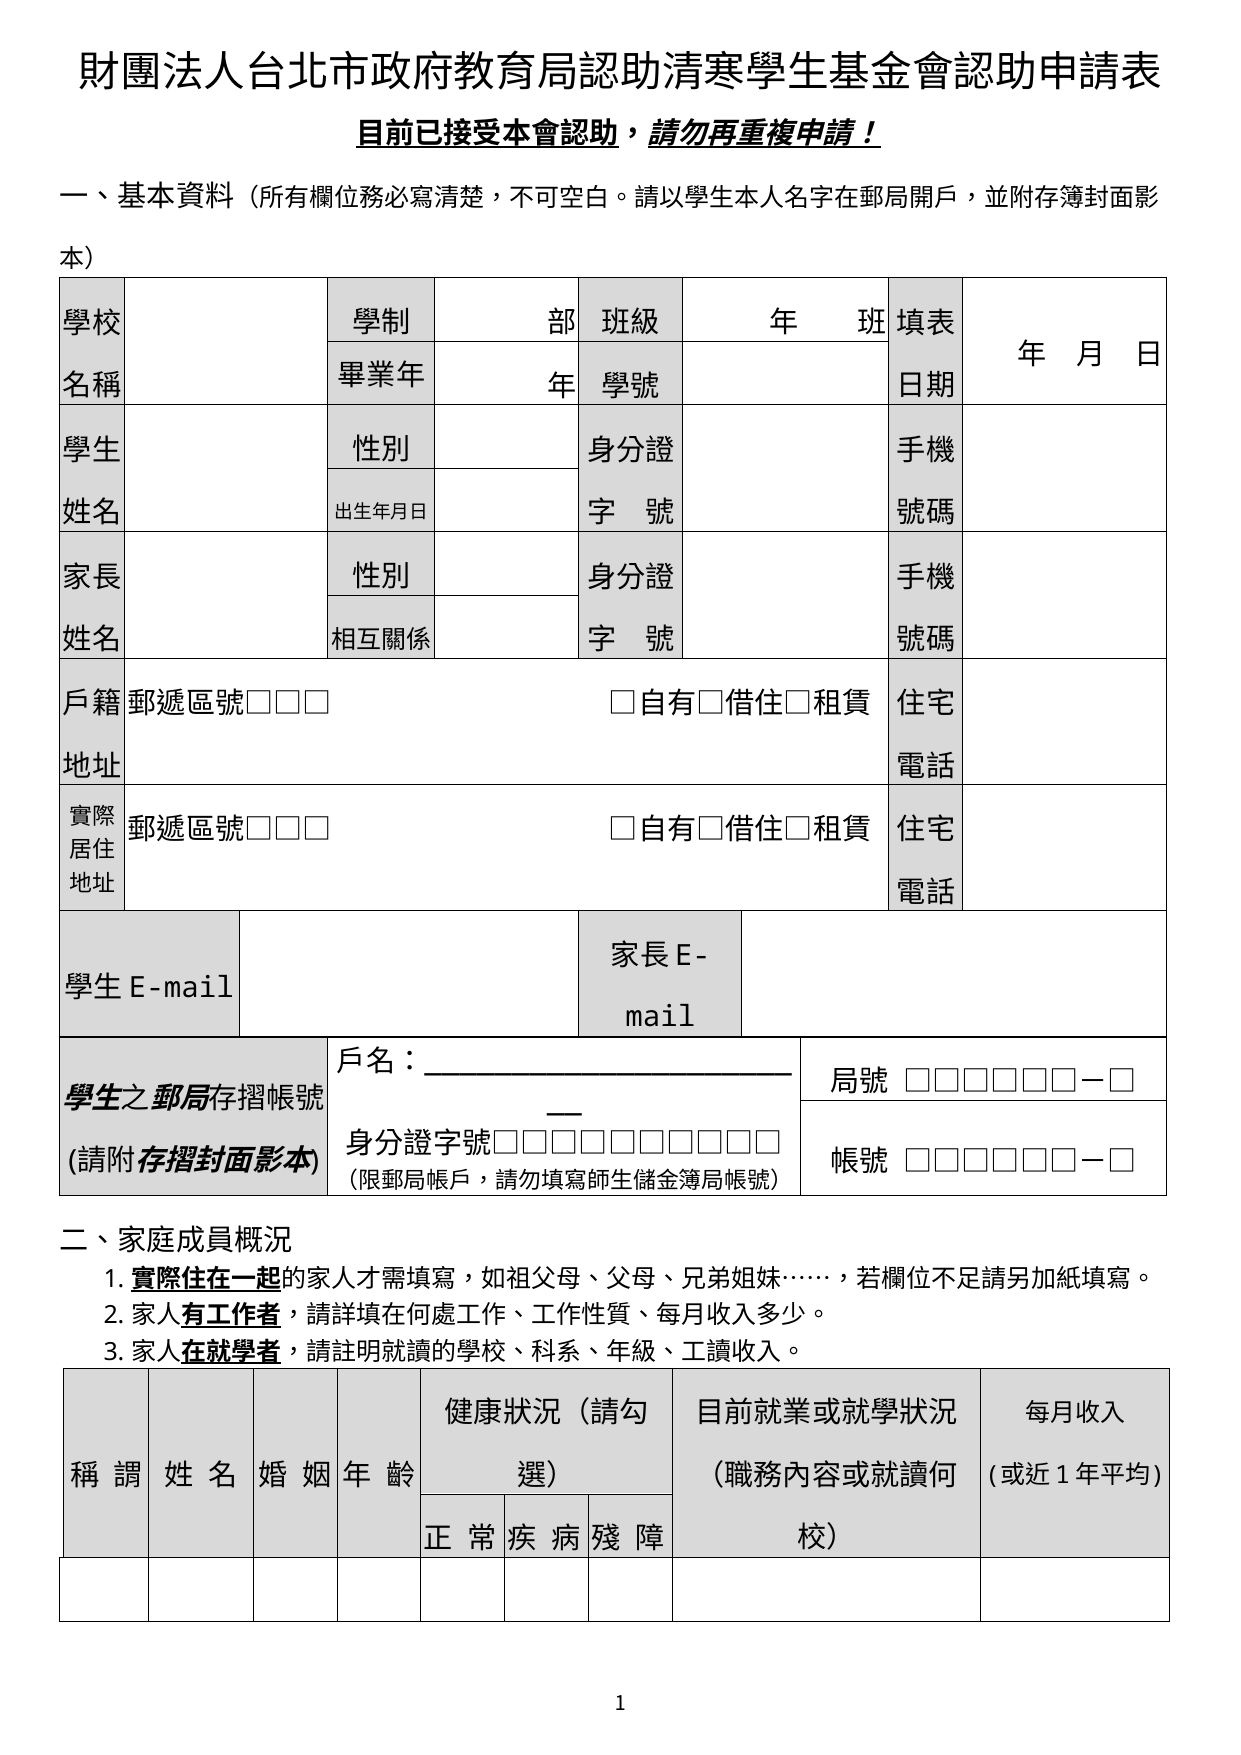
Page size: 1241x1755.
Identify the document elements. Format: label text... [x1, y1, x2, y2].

table_cell [435, 469, 578, 531]
table_cell [149, 1558, 253, 1621]
table_cell [338, 1558, 420, 1621]
table_cell 住宅電話 [889, 659, 962, 784]
table_cell [673, 1558, 980, 1621]
table_cell 家長E-mail [579, 911, 741, 1036]
text 目前已接受本會認助，請勿再重複申請！ [59, 89, 1181, 152]
table_header 稱 謂 [64, 1369, 148, 1557]
table_cell 畢業年 [328, 342, 434, 404]
table_cell 相互關係 [328, 596, 434, 658]
table_cell 殘 障 [589, 1495, 672, 1557]
table_cell 家長 姓名 [60, 532, 124, 658]
table_header [125, 278, 327, 404]
table_cell [981, 1558, 1169, 1621]
table_cell 局號 □□□□□□－□ [801, 1038, 1166, 1100]
table_cell 出生年月日 [328, 469, 434, 531]
table_cell 手機號碼 [889, 405, 962, 531]
table_header 每月收入 (或近1年平均) [981, 1369, 1169, 1557]
table_cell 學號 [579, 342, 682, 404]
table_cell 戶名：_______________________ 身分證字號□□□□□□□□□□ （限郵局帳戶，請勿填寫師生儲金簿局帳號） [328, 1038, 800, 1195]
table_header 年 齡 [338, 1369, 420, 1557]
table_cell 身分證 字 號 [579, 532, 682, 658]
table_cell [589, 1558, 672, 1621]
table_header 健康狀況（請勾選） [421, 1369, 672, 1493]
table_cell 手機號碼 [889, 532, 962, 658]
table_cell [963, 659, 1166, 784]
table_cell 學生 姓名 [60, 405, 124, 531]
table_cell 身分證 字 號 [579, 405, 682, 531]
table_header 部 [435, 278, 578, 341]
text 3. 家人在就學者，請註明就讀的學校、科系、年級、工讀收入。 [103, 1331, 1181, 1367]
table_cell 戶籍地址 [60, 659, 124, 784]
table_cell [963, 405, 1166, 531]
table_cell [683, 342, 888, 404]
table_cell 疾 病 [505, 1495, 588, 1557]
table_cell 學生之郵局存摺帳號 (請附存摺封面影本) [60, 1038, 327, 1195]
table_cell 學生E-mail [60, 911, 239, 1036]
table_header 填表日期 [889, 278, 962, 404]
table_cell [683, 532, 888, 658]
table_cell [963, 532, 1166, 658]
table_cell 正 常 [421, 1495, 504, 1557]
text 一、基本資料（所有欄位務必寫清楚，不可空白。請以學生本人名字在郵局開戶，並附存簿封面影本） [59, 152, 1181, 277]
table_cell 年 [435, 342, 578, 404]
table_header 學校 名稱 [60, 278, 124, 404]
table_header 年 月 日 [963, 278, 1166, 404]
table_cell 實際居住地址 [60, 785, 124, 910]
table_cell 性別 [328, 532, 434, 595]
table_cell 帳號 □□□□□□－□ [801, 1101, 1166, 1195]
table_header 班級 [579, 278, 682, 341]
table_cell [421, 1558, 504, 1621]
table_cell [60, 1558, 148, 1621]
table_cell 郵遞區號□□□ □自有□借住□租賃 [125, 785, 888, 910]
table_cell [505, 1558, 588, 1621]
table_header [59, 1368, 63, 1493]
table_cell [254, 1558, 337, 1621]
table_header 目前就業或就學狀況 （職務內容或就讀何校） [673, 1369, 980, 1557]
table_cell [125, 532, 327, 658]
table_cell 住宅電話 [889, 785, 962, 910]
table_cell 郵遞區號□□□ □自有□借住□租賃 [125, 659, 888, 784]
table_header 學制 [328, 278, 434, 341]
table_cell [435, 405, 578, 468]
table_cell 性別 [328, 405, 434, 468]
table_cell [742, 911, 1166, 1036]
table_header 姓 名 [149, 1369, 253, 1557]
table_cell [963, 785, 1166, 910]
table_cell [683, 405, 888, 531]
text 二、家庭成員概況 [59, 1196, 1181, 1259]
table_cell [240, 911, 578, 1036]
text 財團法人台北市政府教育局認助清寒學生基金會認助申請表 [59, 27, 1181, 89]
table_header 年 班 [683, 278, 888, 341]
table_cell [435, 532, 578, 595]
text 2. 家人有工作者，請詳填在何處工作、工作性質、每月收入多少。 [103, 1295, 1181, 1331]
text 1. 實際住在一起的家人才需填寫，如祖父母、父母、兄弟姐妹……，若欄位不足請另加紙填寫。 [103, 1259, 1181, 1295]
table_cell [125, 405, 327, 531]
table_cell [59, 1494, 63, 1557]
table_header 婚 姻 [254, 1369, 337, 1557]
table_cell [435, 596, 578, 658]
